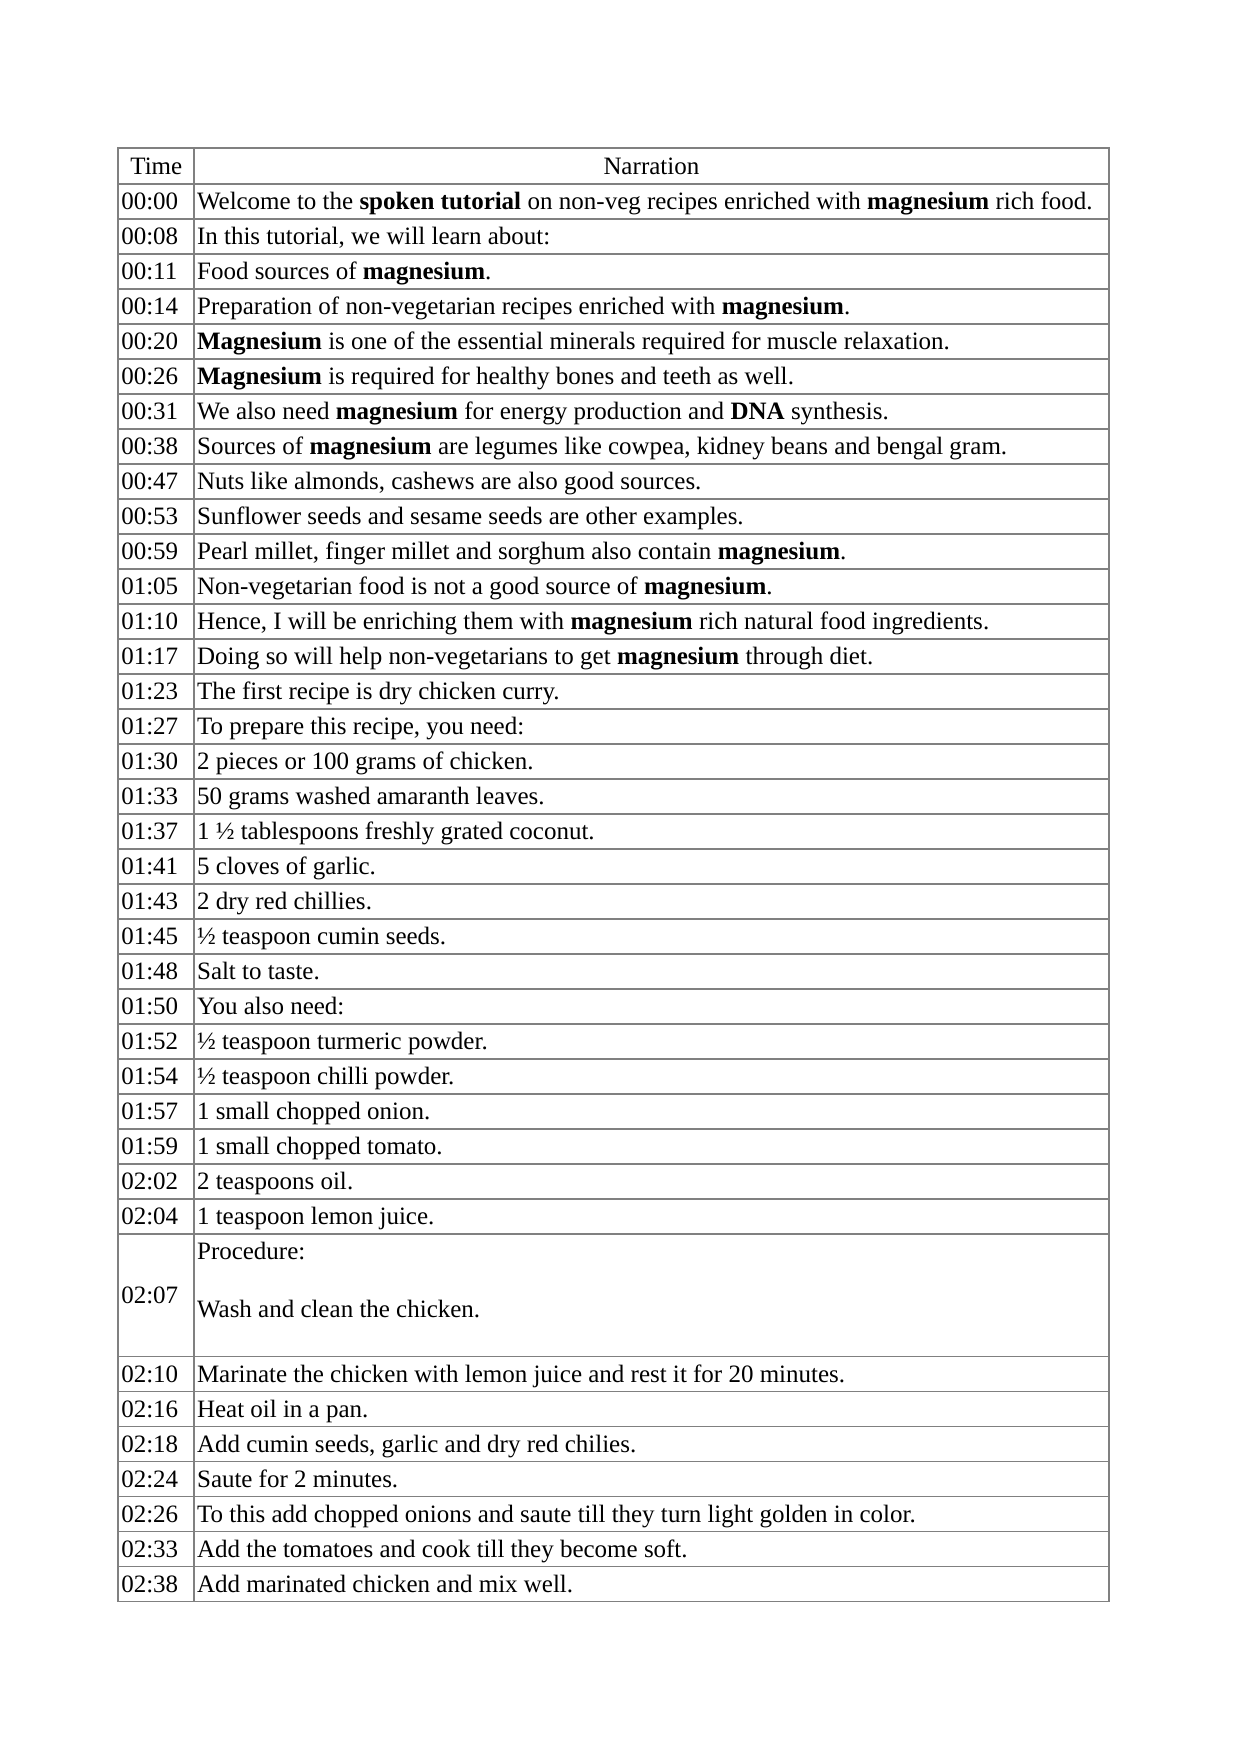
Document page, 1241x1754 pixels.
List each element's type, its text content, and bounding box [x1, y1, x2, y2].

table_cell 01:59 [119, 1130, 193, 1163]
table_cell The first recipe is dry chicken curry. [195, 675, 1108, 708]
table_cell Welcome to the spoken tutorial on non-veg recipes enriched with magnesium rich food. [195, 185, 1108, 218]
table_cell 02:02 [119, 1165, 193, 1198]
table_cell 01:54 [119, 1060, 193, 1093]
table_cell Pearl millet, finger millet and sorghum also contain magnesium. [195, 535, 1108, 568]
table_cell 00:38 [119, 430, 193, 463]
table_cell 01:23 [119, 675, 193, 708]
table_cell 01:45 [119, 920, 193, 953]
table_cell 00:14 [119, 290, 193, 323]
table_cell 00:53 [119, 500, 193, 533]
table_cell Add marinated chicken and mix well. [195, 1567, 1108, 1601]
table_cell ½ teaspoon chilli powder. [195, 1060, 1108, 1093]
table_cell Non-vegetarian food is not a good source of magnesium. [195, 570, 1108, 603]
table_cell 01:05 [119, 570, 193, 603]
table_cell 01:17 [119, 640, 193, 673]
table_cell 2 pieces or 100 grams of chicken. [195, 745, 1108, 778]
table_cell Nuts like almonds, cashews are also good sources. [195, 465, 1108, 498]
table_cell Magnesium is one of the essential minerals required for muscle relaxation. [195, 325, 1108, 358]
table_cell 02:18 [119, 1427, 193, 1461]
table_cell Saute for 2 minutes. [195, 1462, 1108, 1496]
table_cell ½ teaspoon turmeric powder. [195, 1025, 1108, 1058]
table_cell 1 small chopped tomato. [195, 1130, 1108, 1163]
table_cell 01:41 [119, 850, 193, 883]
table_cell 01:10 [119, 605, 193, 638]
table_cell 02:16 [119, 1392, 193, 1426]
table_cell Magnesium is required for healthy bones and teeth as well. [195, 360, 1108, 393]
table_cell 00:31 [119, 395, 193, 428]
table_cell 02:26 [119, 1497, 193, 1531]
table_header Time [119, 149, 193, 183]
table_cell 1 small chopped onion. [195, 1095, 1108, 1128]
table_cell 00:08 [119, 220, 193, 253]
table_cell 5 cloves of garlic. [195, 850, 1108, 883]
table_cell Procedure: Wash and clean the chicken. [195, 1235, 1108, 1356]
table_cell 1 ½ tablespoons freshly grated coconut. [195, 815, 1108, 848]
table_cell 01:50 [119, 990, 193, 1023]
table_cell 00:47 [119, 465, 193, 498]
table_header Narration [195, 149, 1108, 183]
table_cell 01:33 [119, 780, 193, 813]
table_cell To this add chopped onions and saute till they turn light golden in color. [195, 1497, 1108, 1531]
table_cell To prepare this recipe, you need: [195, 710, 1108, 743]
table_cell 1 teaspoon lemon juice. [195, 1200, 1108, 1233]
table_cell Add the tomatoes and cook till they become soft. [195, 1532, 1108, 1566]
table_cell 00:26 [119, 360, 193, 393]
table_cell Doing so will help non-vegetarians to get magnesium through diet. [195, 640, 1108, 673]
table_cell Add cumin seeds, garlic and dry red chilies. [195, 1427, 1108, 1461]
table_cell 01:57 [119, 1095, 193, 1128]
table_cell 02:07 [119, 1235, 193, 1356]
table_cell Heat oil in a pan. [195, 1392, 1108, 1426]
table_cell 00:00 [119, 185, 193, 218]
table_cell 02:24 [119, 1462, 193, 1496]
table_cell 02:38 [119, 1567, 193, 1601]
table_cell 02:04 [119, 1200, 193, 1233]
table_cell Salt to taste. [195, 955, 1108, 988]
table_cell ½ teaspoon cumin seeds. [195, 920, 1108, 953]
table_cell Preparation of non-vegetarian recipes enriched with magnesium. [195, 290, 1108, 323]
table_cell Food sources of magnesium. [195, 255, 1108, 288]
table_cell 01:43 [119, 885, 193, 918]
table_cell 01:37 [119, 815, 193, 848]
table_cell Sources of magnesium are legumes like cowpea, kidney beans and bengal gram. [195, 430, 1108, 463]
table_cell 01:27 [119, 710, 193, 743]
table_cell Hence, I will be enriching them with magnesium rich natural food ingredients. [195, 605, 1108, 638]
table_cell 01:48 [119, 955, 193, 988]
table_cell 2 teaspoons oil. [195, 1165, 1108, 1198]
table_cell 01:52 [119, 1025, 193, 1058]
table_cell Marinate the chicken with lemon juice and rest it for 20 minutes. [195, 1357, 1108, 1391]
table_cell 2 dry red chillies. [195, 885, 1108, 918]
table_cell 01:30 [119, 745, 193, 778]
table_cell 00:59 [119, 535, 193, 568]
table_cell We also need magnesium for energy production and DNA synthesis. [195, 395, 1108, 428]
table_cell 02:10 [119, 1357, 193, 1391]
table_cell In this tutorial, we will learn about: [195, 220, 1108, 253]
table_cell Sunflower seeds and sesame seeds are other examples. [195, 500, 1108, 533]
table_cell 02:33 [119, 1532, 193, 1566]
table_cell 00:20 [119, 325, 193, 358]
table_cell You also need: [195, 990, 1108, 1023]
table_cell 00:11 [119, 255, 193, 288]
table_cell 50 grams washed amaranth leaves. [195, 780, 1108, 813]
